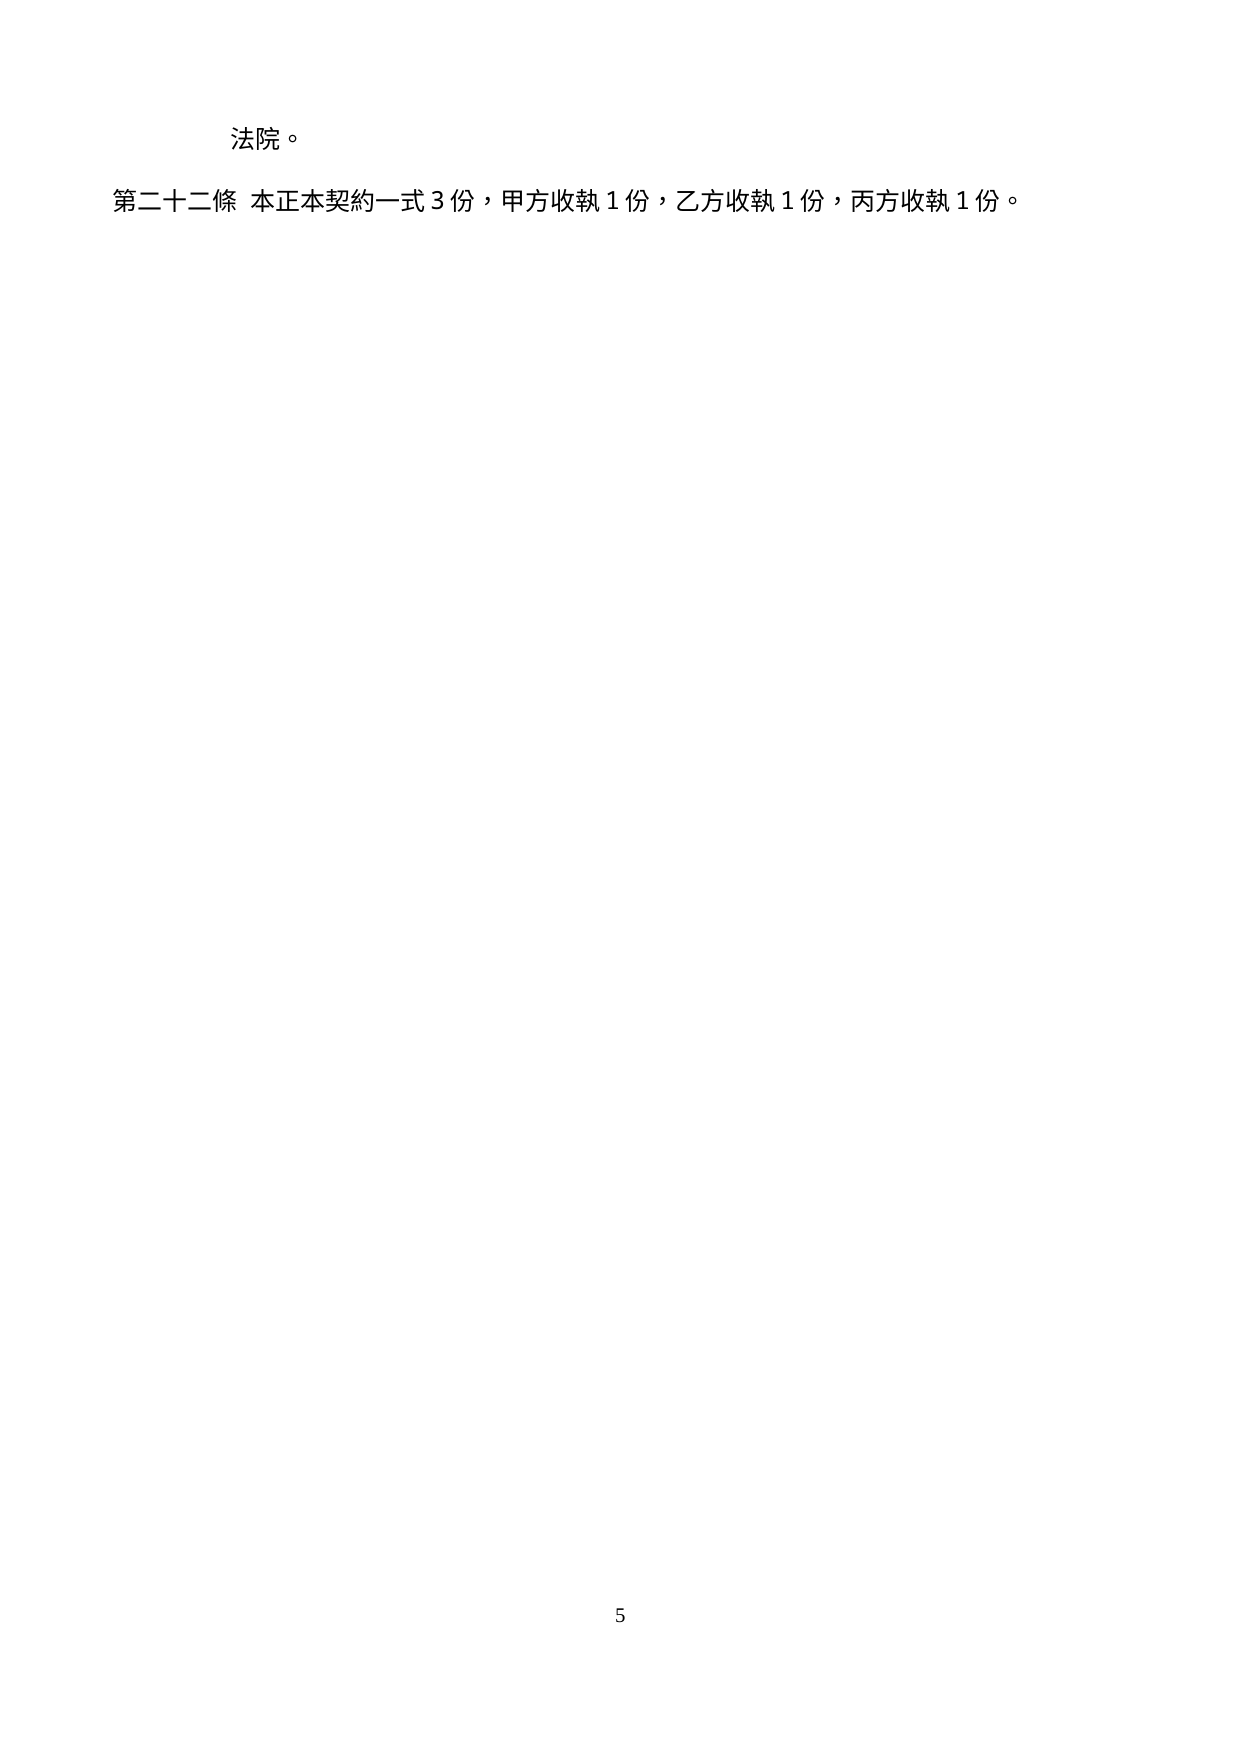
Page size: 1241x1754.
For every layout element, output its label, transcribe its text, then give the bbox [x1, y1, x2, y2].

text 法院。 [112, 96, 1128, 158]
text 第二十二條 本正本契約一式3份，甲方收執1份，乙方收執1份，丙方收執1份。 [112, 158, 1128, 221]
